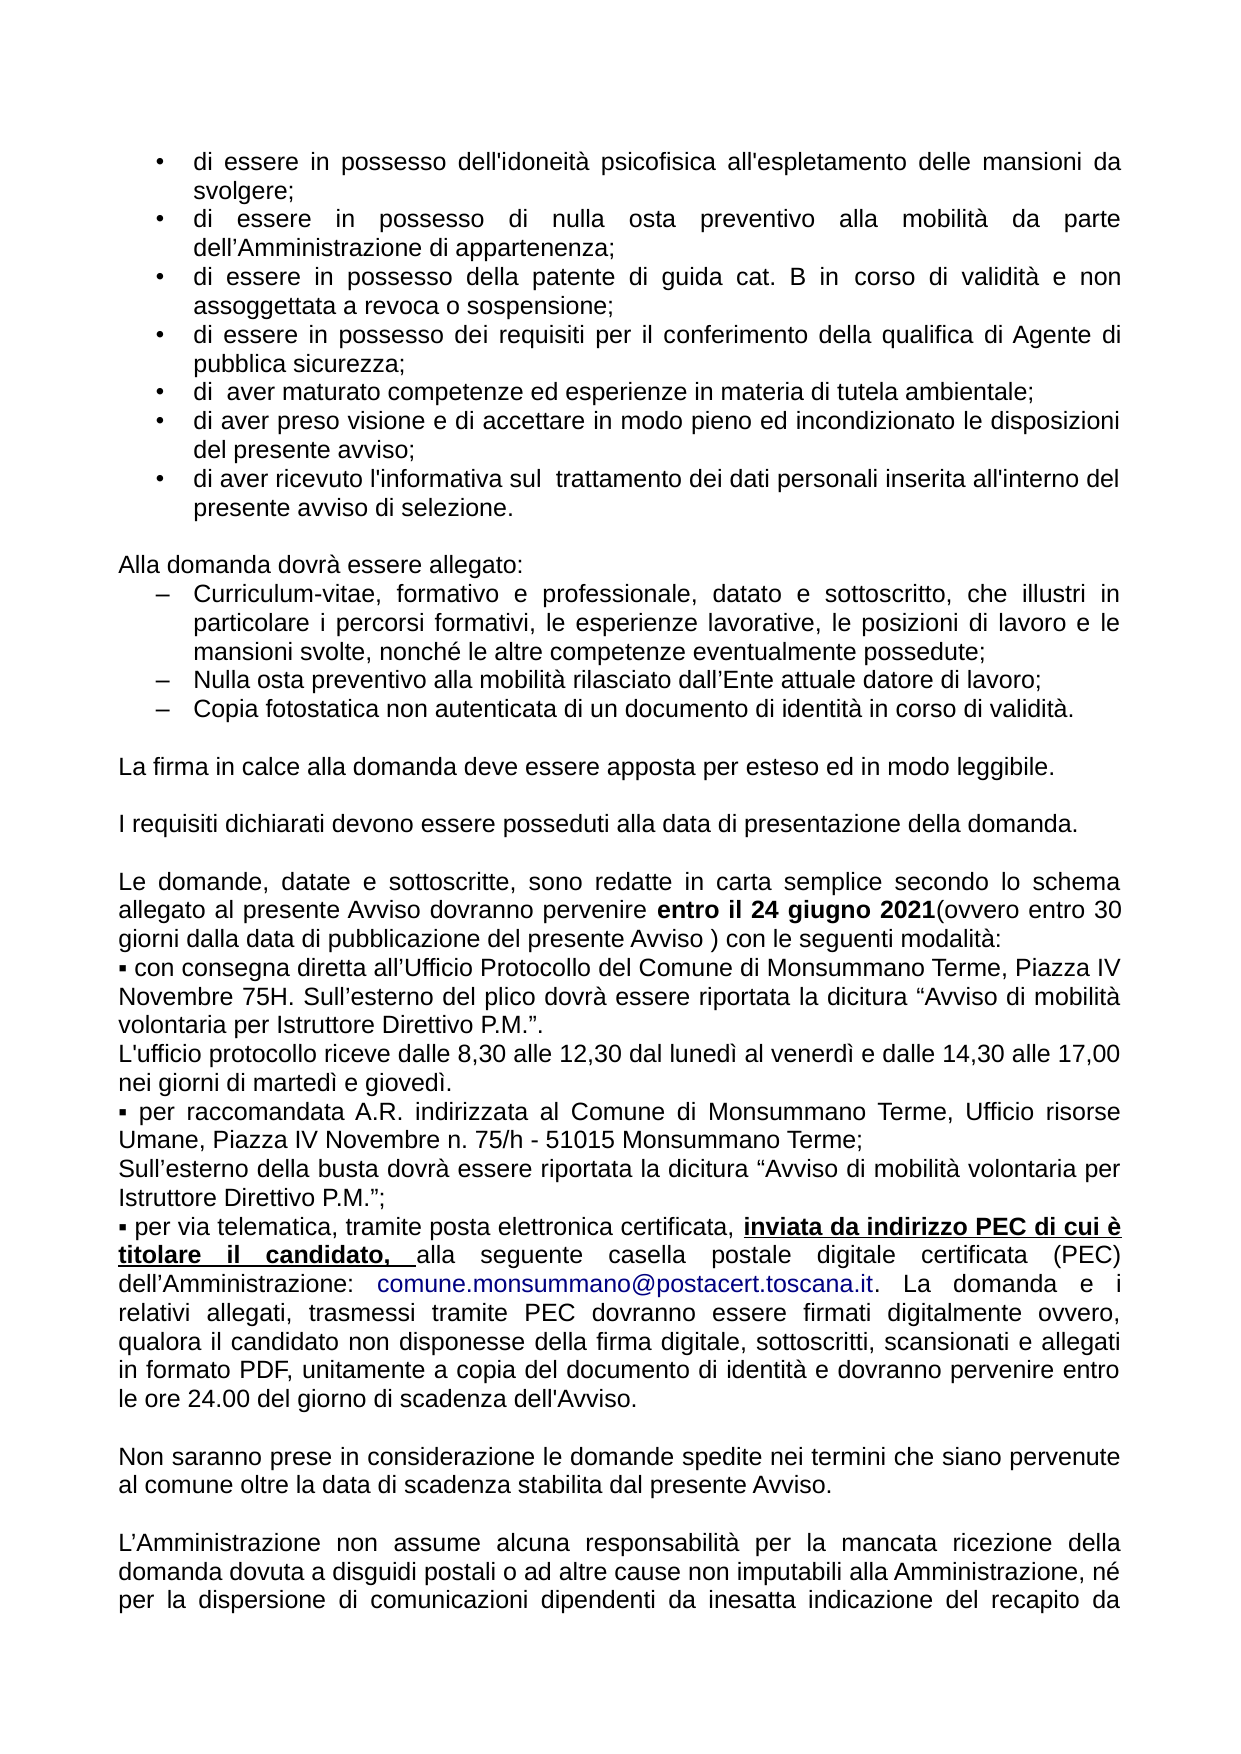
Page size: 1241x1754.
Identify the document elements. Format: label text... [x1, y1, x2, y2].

text L'ufficio protocollo riceve dalle 8,30 alle 12,30 dal lunedì al venerdì e dalle 14,30 alle 17,00 nei giorni di martedì e giovedì. [118, 1039, 1122, 1097]
list di essere in possesso dell'idoneità psicofisica all'espletamento delle mansioni da svolgere; [156, 147, 1122, 204]
text La firma in calce alla domanda deve essere apposta per esteso ed in modo leggibile. [118, 752, 1122, 780]
text Sull’esterno della busta dovrà essere riportata la dicitura “Avviso di mobilità volontaria per Istruttore Direttivo P.M.”; [118, 1154, 1122, 1212]
text Non saranno prese in considerazione le domande spedite nei termini che siano pervenute al comune oltre la data di scadenza stabilita dal presente Avviso. [118, 1442, 1122, 1499]
text I requisiti dichiarati devono essere posseduti alla data di presentazione della domanda. [118, 809, 1122, 838]
text ▪ per raccomandata A.R. indirizzata al Comune di Monsummano Terme, Ufficio risorse Umane, Piazza IV Novembre n. 75/h - 51015 Monsummano Terme; [118, 1097, 1122, 1154]
list di aver maturato competenze ed esperienze in materia di tutela ambientale; [156, 377, 1122, 406]
list di aver preso visione e di accettare in modo pieno ed incondizionato le disposizioni del presente avviso; [156, 406, 1122, 464]
list di essere in possesso di nulla osta preventivo alla mobilità da parte dell’Amministrazione di appartenenza; [156, 204, 1122, 262]
list di aver ricevuto l'informativa sul trattamento dei dati personali inserita all'interno del presente avviso di selezione. [156, 464, 1122, 521]
list di essere in possesso dei requisiti per il conferimento della qualifica di Agente di pubblica sicurezza; [156, 320, 1122, 377]
text ▪ con consegna diretta all’Ufficio Protocollo del Comune di Monsummano Terme, Piazza IV Novembre 75H. Sull’esterno del plico dovrà essere riportata la dicitura “Avviso di mobilità volontaria per Istruttore Direttivo P.M.”. [118, 953, 1122, 1039]
list Nulla osta preventivo alla mobilità rilasciato dall’Ente attuale datore di lavoro; [156, 665, 1122, 694]
list Curriculum-vitae, formativo e professionale, datato e sottoscritto, che illustri in particolare i percorsi formativi, le esperienze lavorative, le posizioni di lavoro e le mansioni svolte, nonché le altre competenze eventualmente possedute; [156, 579, 1122, 665]
text Le domande, datate e sottoscritte, sono redatte in carta semplice secondo lo schema allegato al presente Avviso dovranno pervenire entro il 24 giugno 2021(ovvero entro 30 giorni dalla data di pubblicazione del presente Avviso ) con le seguenti modalità: [118, 867, 1122, 953]
text Alla domanda dovrà essere allegato: [118, 550, 1122, 579]
text ▪ per via telematica, tramite posta elettronica certificata, inviata da indirizzo PEC di cui è titolare il candidato, alla seguente casella postale digitale certificata (PEC) dell’Amministrazione: comune.monsummano@postacert.toscana.it. La domanda e i relativi allegati, trasmessi tramite PEC dovranno essere firmati digitalmente ovvero, qualora il candidato non disponesse della firma digitale, sottoscritti, scansionati e allegati in formato PDF, unitamente a copia del documento di identità e dovranno pervenire entro le ore 24.00 del giorno di scadenza dell'Avviso. [118, 1212, 1122, 1413]
list di essere in possesso della patente di guida cat. B in corso di validità e non assoggettata a revoca o sospensione; [156, 262, 1122, 320]
text L’Amministrazione non assume alcuna responsabilità per la mancata ricezione della domanda dovuta a disguidi postali o ad altre cause non imputabili alla Amministrazione, né per la dispersione di comunicazioni dipendenti da inesatta indicazione del recapito da [118, 1528, 1122, 1614]
list Copia fotostatica non autenticata di un documento di identità in corso di validità. [156, 694, 1122, 723]
